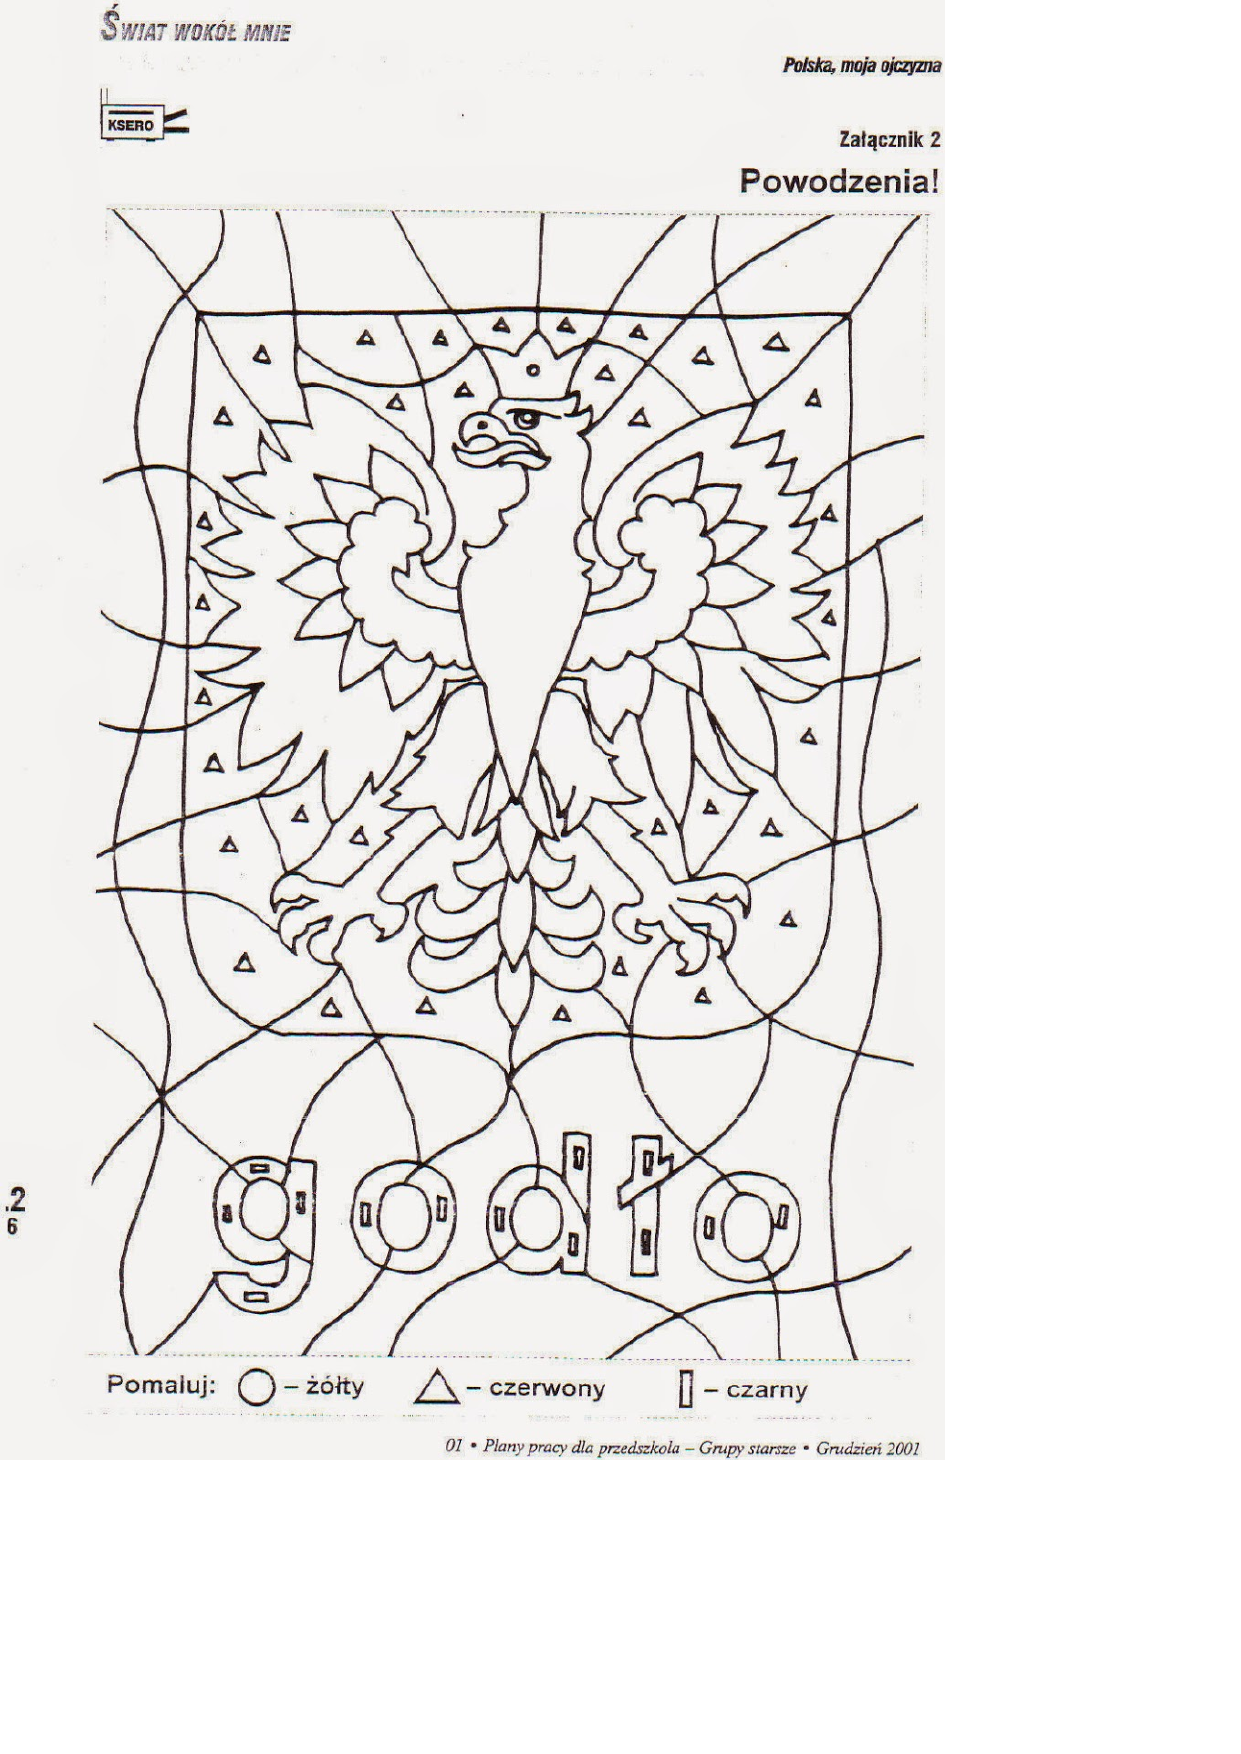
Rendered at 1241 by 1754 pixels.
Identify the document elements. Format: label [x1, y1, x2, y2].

picture [0, 0, 945, 1460]
